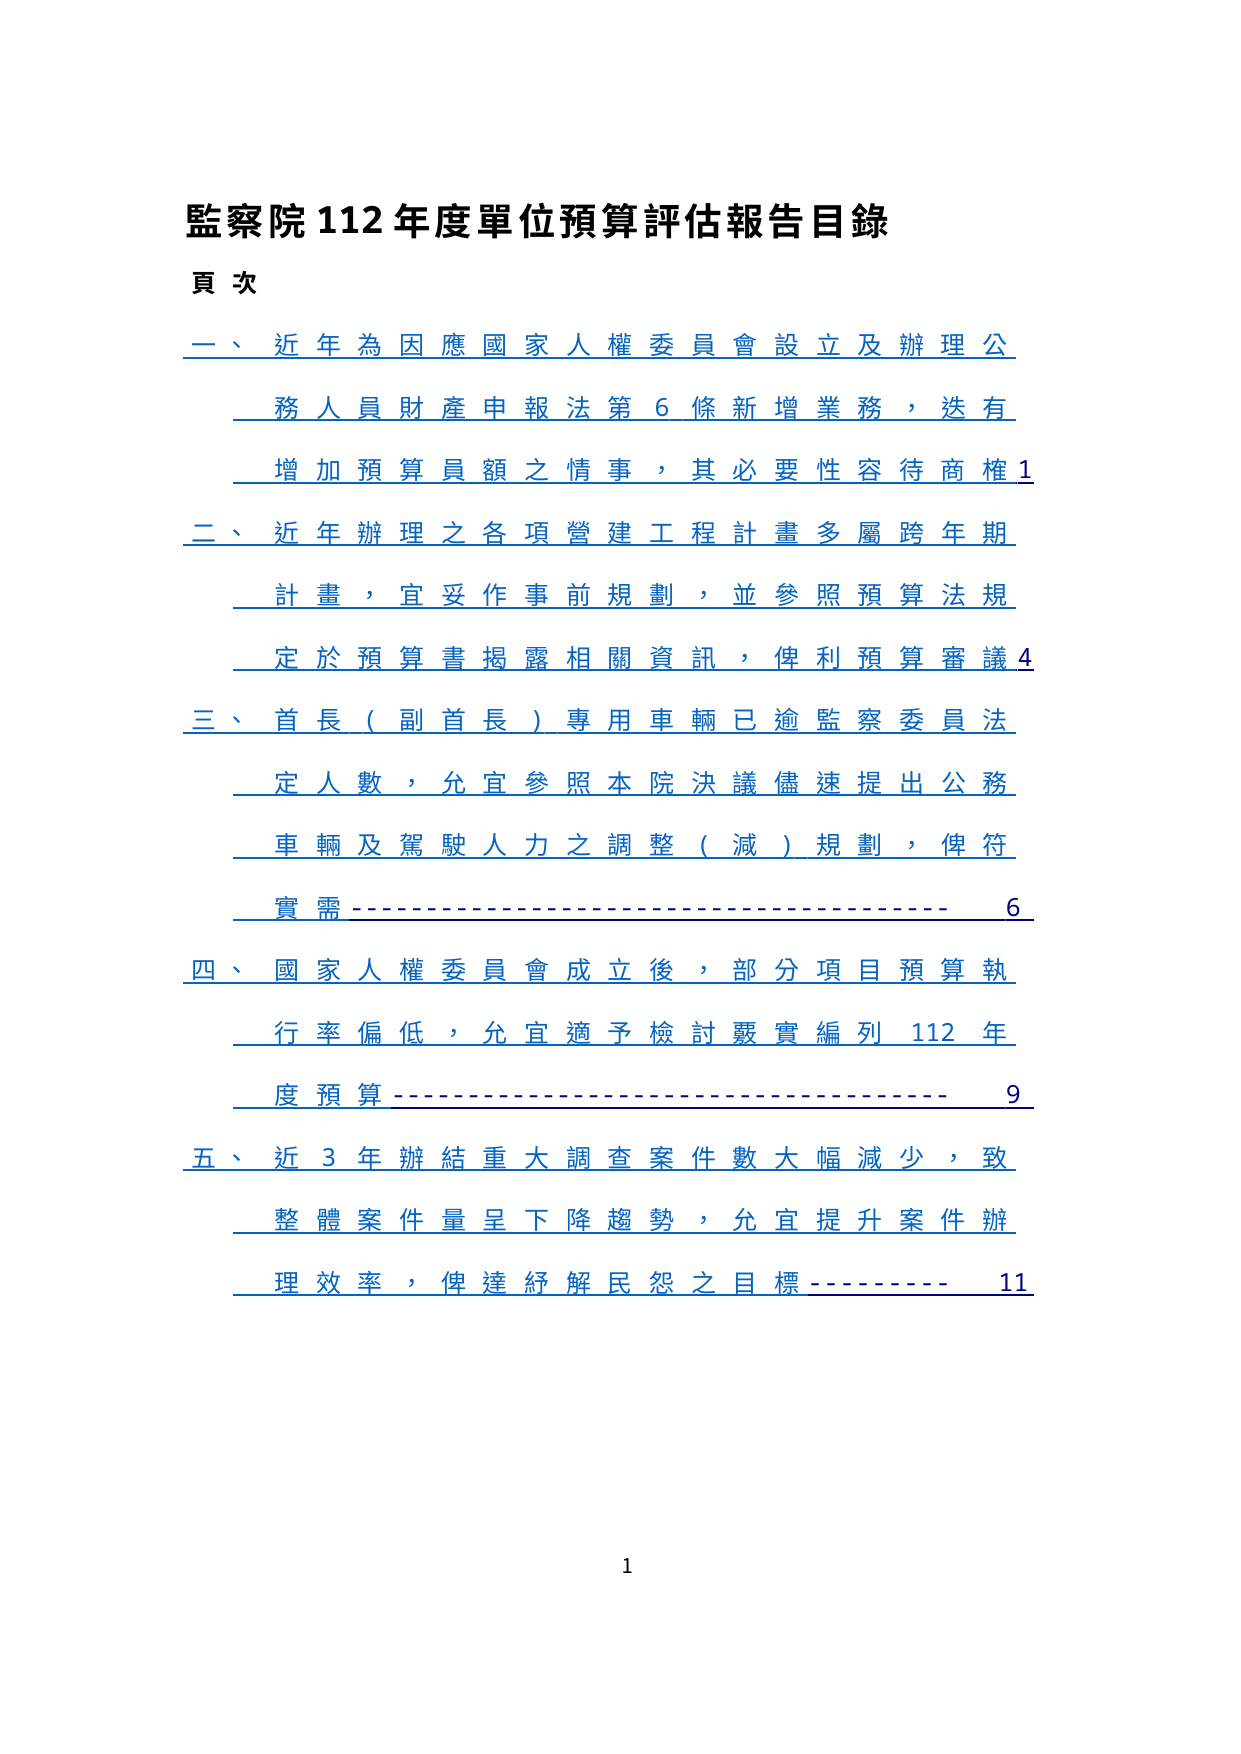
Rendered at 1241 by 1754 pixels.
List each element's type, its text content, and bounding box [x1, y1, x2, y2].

text 二、近年辦理之各項營建工程計畫多屬跨年期計畫，宜妥作事前規劃，並參照預算法規定於預算書揭露相關資訊，俾利預算審議 4 [183, 490, 1034, 677]
text 四、國家人權委員會成立後，部分項目預算執行率偏低，允宜適予檢討覈實編列112年度預算 9 [183, 927, 1034, 1115]
text 監察院112年度單位預算評估報告目錄 頁次 [183, 177, 1058, 302]
text 三、首長(副首長)專用車輛已逾監察委員法定人數，允宜參照本院決議儘速提出公務車輛及駕駛人力之調整(減)規劃，俾符實需 6 [183, 677, 1034, 927]
text 五、近3年辦結重大調查案件數大幅減少，致整體案件量呈下降趨勢，允宜提升案件辦理效率，俾達紓解民怨之目標 11 [183, 1115, 1034, 1302]
text 一、近年為因應國家人權委員會設立及辦理公務人員財產申報法第6條新增業務，迭有增加預算員額之情事，其必要性容待商榷 1 [183, 302, 1034, 490]
